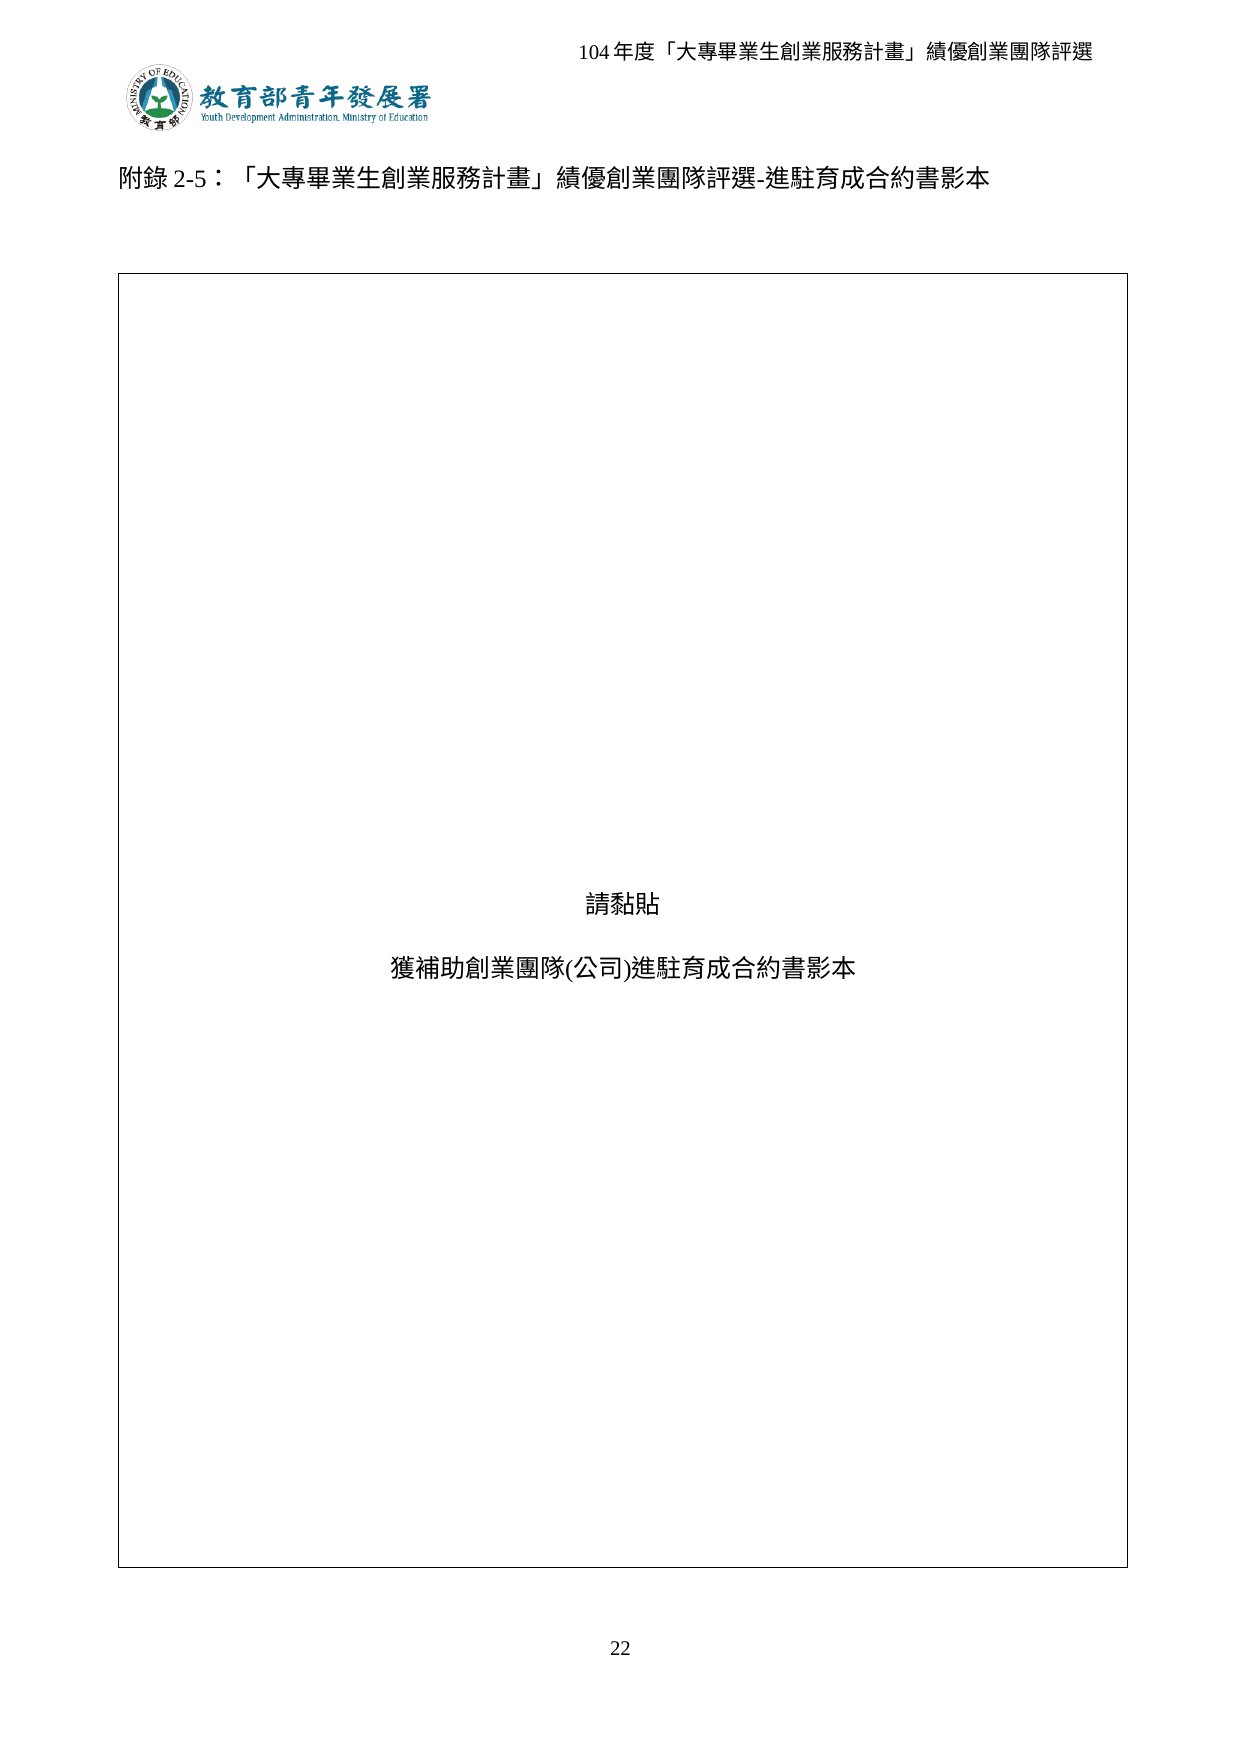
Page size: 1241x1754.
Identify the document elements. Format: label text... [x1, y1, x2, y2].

table_header 請黏貼 獲補助創業團隊(公司)進駐育成合約書影本 [119, 274, 1127, 1567]
subtitle 附錄2-5：「大專畢業生創業服務計畫」績優創業團隊評選-進駐育成合約書影本 [118, 135, 1122, 198]
